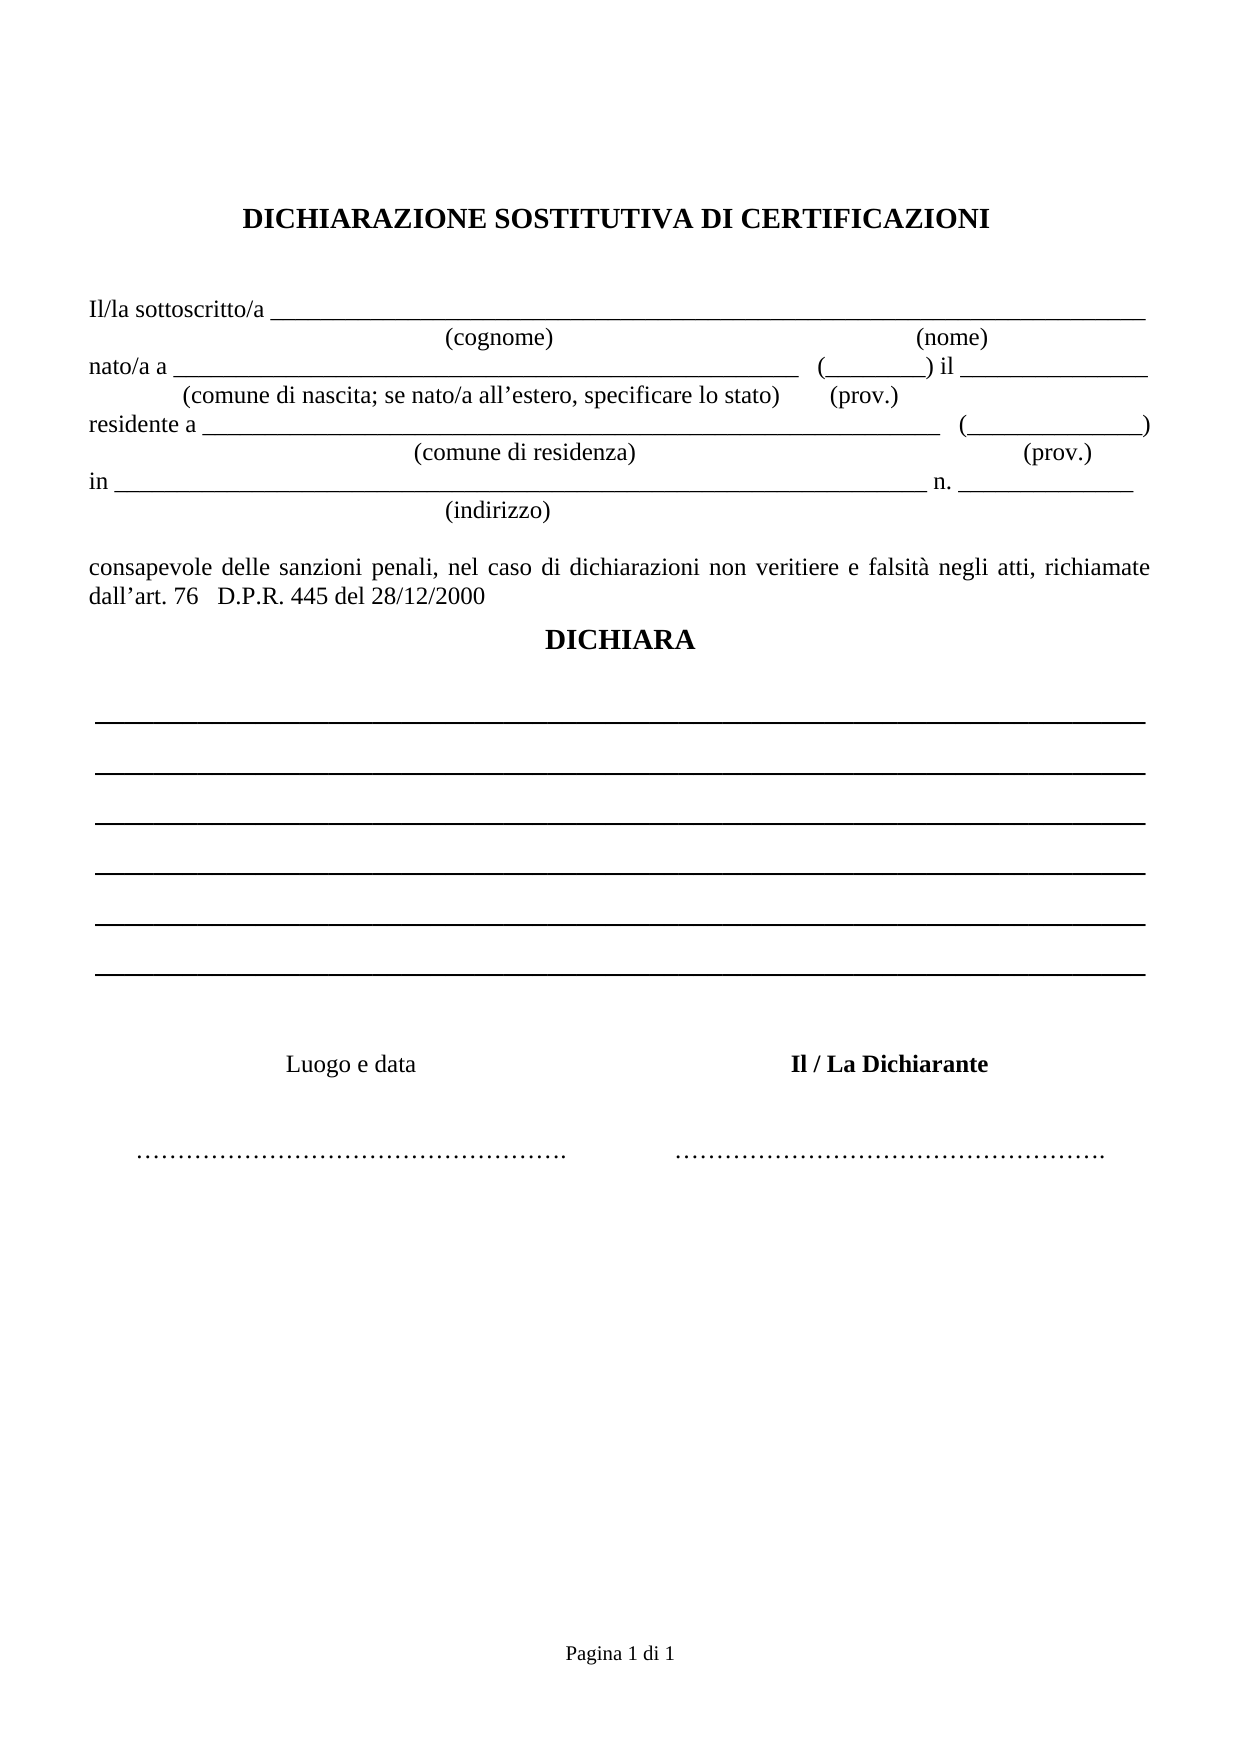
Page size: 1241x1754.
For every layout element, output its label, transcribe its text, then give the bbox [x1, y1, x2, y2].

text Il/la sottoscritto/a ______________________________________________________________________ [89, 294, 1152, 322]
text (comune di residenza) (prov.) [89, 437, 1152, 466]
text consapevole delle sanzioni penali, nel caso di dichiarazioni non veritiere e falsità negli atti, richiamate dall’art. 76 D.P.R. 445 del 28/12/2000 [89, 552, 1152, 610]
text nato/a a __________________________________________________ (________) il _______________ [89, 351, 1152, 380]
text (cognome) (nome) [89, 322, 1152, 351]
text (comune di nascita; se nato/a all’estero, specificare lo stato) (prov.) [89, 380, 1152, 409]
text ________________________________________________________________________________________________________________________________________________________________________________________________________________________________________________________________________________________________________________________________________________________________________________________________________________________________________________ [89, 693, 1152, 979]
text DICHIARA [89, 622, 1152, 656]
text (indirizzo) [89, 495, 1152, 524]
text DICHIARAZIONE SOSTITUTIVA DI CERTIFICAZIONI [89, 202, 1152, 269]
text in _________________________________________________________________ n. ______________ [89, 466, 1152, 495]
table_header Luogo e data ……………………………………………. [81, 1049, 620, 1164]
table_header Il / La Dichiarante ……………………………………………. [620, 1049, 1159, 1164]
text residente a ___________________________________________________________ (______________) [89, 409, 1152, 437]
